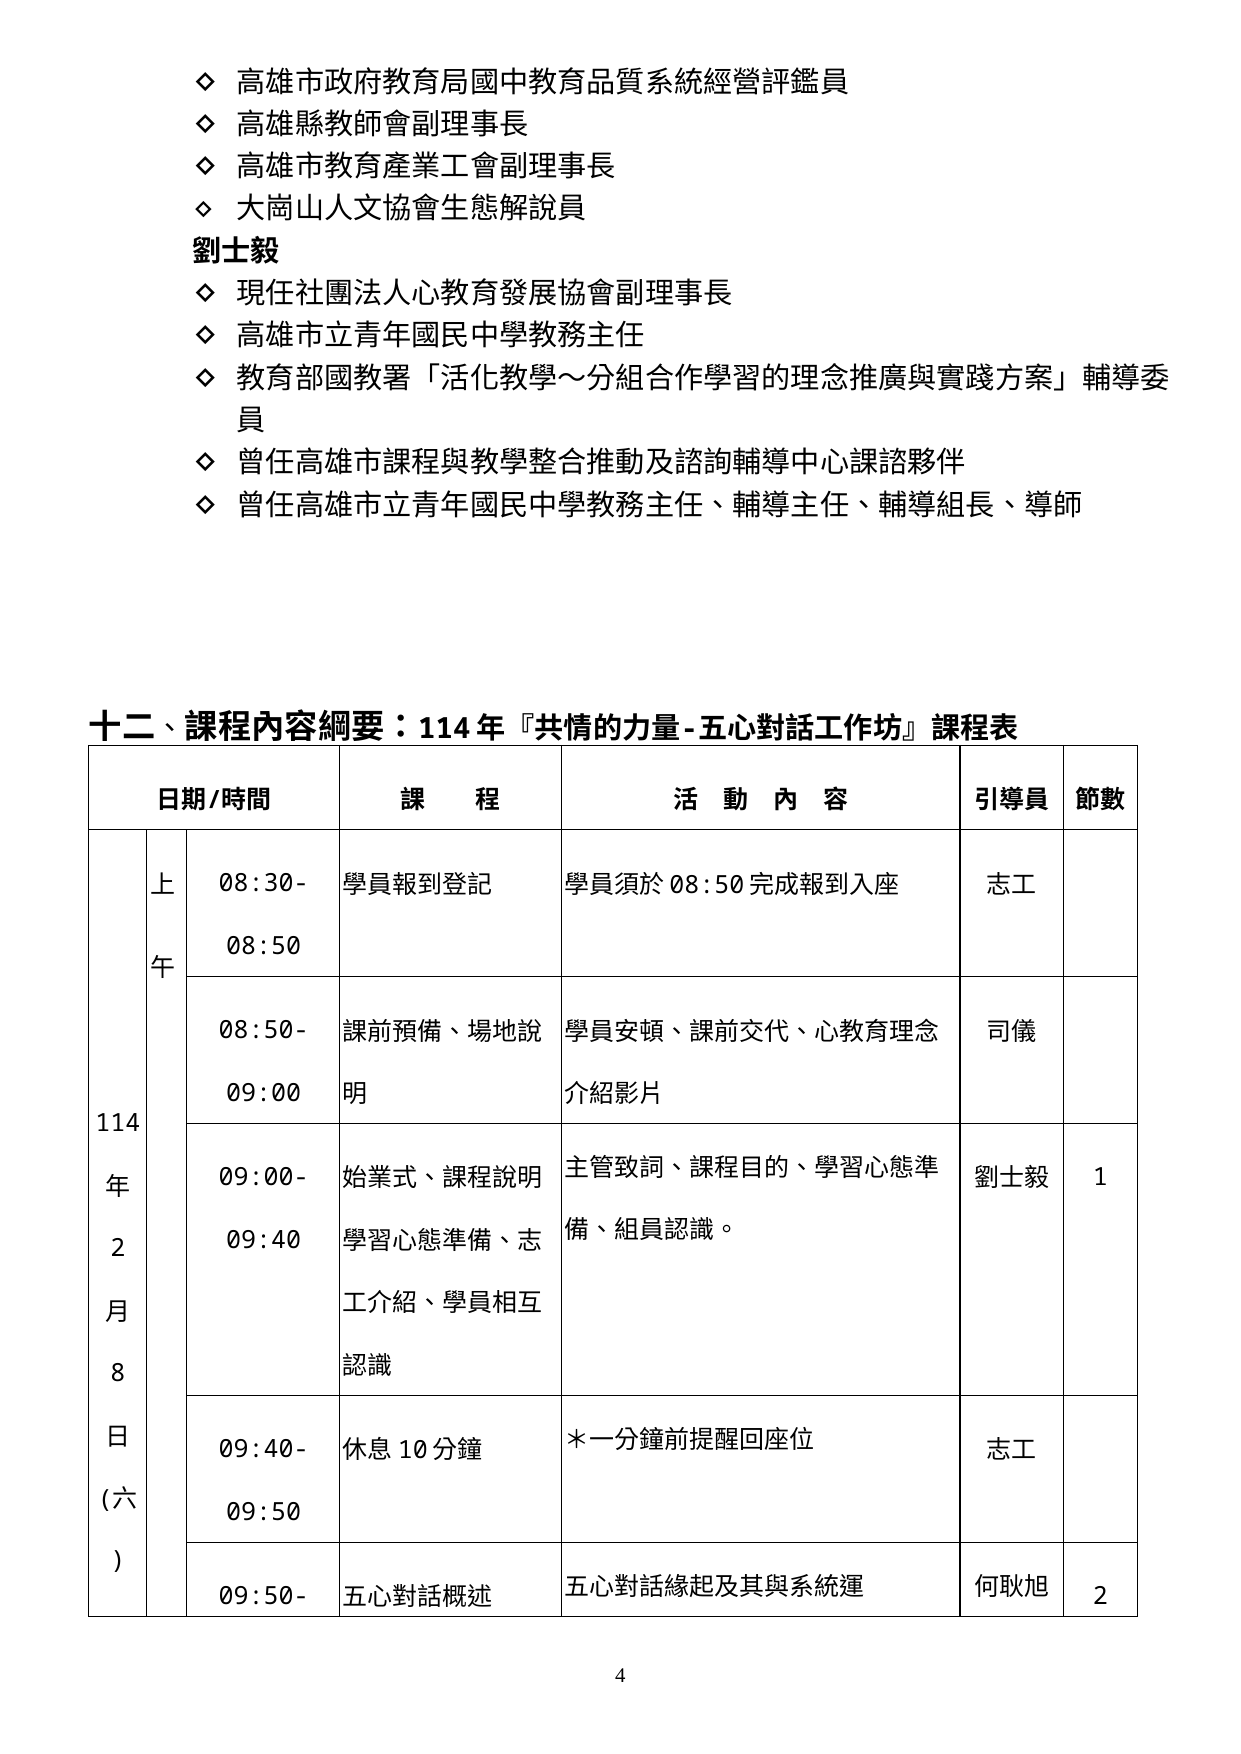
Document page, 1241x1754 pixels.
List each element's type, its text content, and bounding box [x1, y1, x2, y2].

text 十二、課程內容綱要：114年『共情的力量-五心對話工作坊』課程表 [89, 682, 1152, 745]
table_cell 五心對話概述 [340, 1543, 561, 1616]
table_cell 五心對話緣起及其與系統運 [562, 1543, 959, 1616]
list 高雄市政府教育局國中教育品質系統經營評鑑員 [192, 58, 1171, 101]
table_cell 劉士毅 [961, 1124, 1063, 1395]
table_cell 課前預備、場地說明 [340, 977, 561, 1123]
list 現任社團法人心教育發展協會副理事長 [192, 270, 1171, 312]
table_header 課 程 [340, 746, 561, 829]
text 劉士毅 [192, 227, 1171, 270]
list 高雄市教育產業工會副理事長 [192, 143, 1171, 185]
table_cell 上 午 [147, 830, 186, 1616]
table_header 節數 [1064, 746, 1137, 829]
list 曾任高雄市課程與教學整合推動及諮詢輔導中心課諮夥伴 [192, 439, 1171, 481]
table_cell [1064, 830, 1137, 976]
list 高雄市立青年國民中學教務主任 [192, 312, 1171, 354]
list 曾任高雄市立青年國民中學教務主任、輔導主任、輔導組長、導師 [192, 481, 1171, 523]
table_cell 主管致詞、課程目的、學習心態準備、組員認識。 [562, 1124, 959, 1395]
table_cell 114 年 2 月 8 日 (六) [89, 830, 146, 1616]
list 高雄縣教師會副理事長 [192, 101, 1171, 143]
list 教育部國教署「活化教學～分組合作學習的理念推廣與實踐方案」輔導委員 [192, 354, 1171, 439]
table_cell 2 [1064, 1543, 1137, 1616]
table_header 活 動 內 容 [562, 746, 959, 829]
table_cell 司儀 [961, 977, 1063, 1123]
table_header 引導員 [961, 746, 1063, 829]
table_cell 08:50-09:00 [187, 977, 339, 1123]
table_cell [1064, 977, 1137, 1123]
table_cell 休息10分鐘 [340, 1396, 561, 1542]
table_header 日期/時間 [89, 746, 339, 829]
table_cell ＊一分鐘前提醒回座位 [562, 1396, 959, 1542]
table_cell 志工 [961, 1396, 1063, 1542]
table_cell 志工 [961, 830, 1063, 976]
table_cell 09:00-09:40 [187, 1124, 339, 1395]
table_cell 學員須於08:50完成報到入座 [562, 830, 959, 976]
table_cell 學員安頓、課前交代、心教育理念介紹影片 [562, 977, 959, 1123]
table_cell 何耿旭 [961, 1543, 1063, 1616]
table_cell 09:40-09:50 [187, 1396, 339, 1542]
table_cell [1064, 1396, 1137, 1542]
table_cell 1 [1064, 1124, 1137, 1395]
table_cell 學員報到登記 [340, 830, 561, 976]
table_cell 08:30-08:50 [187, 830, 339, 976]
table_cell 09:50- [187, 1543, 339, 1616]
list 大崗山人文協會生態解說員 [192, 185, 1171, 227]
table_cell 始業式、課程說明學習心態準備、志工介紹、學員相互認識 [340, 1124, 561, 1395]
